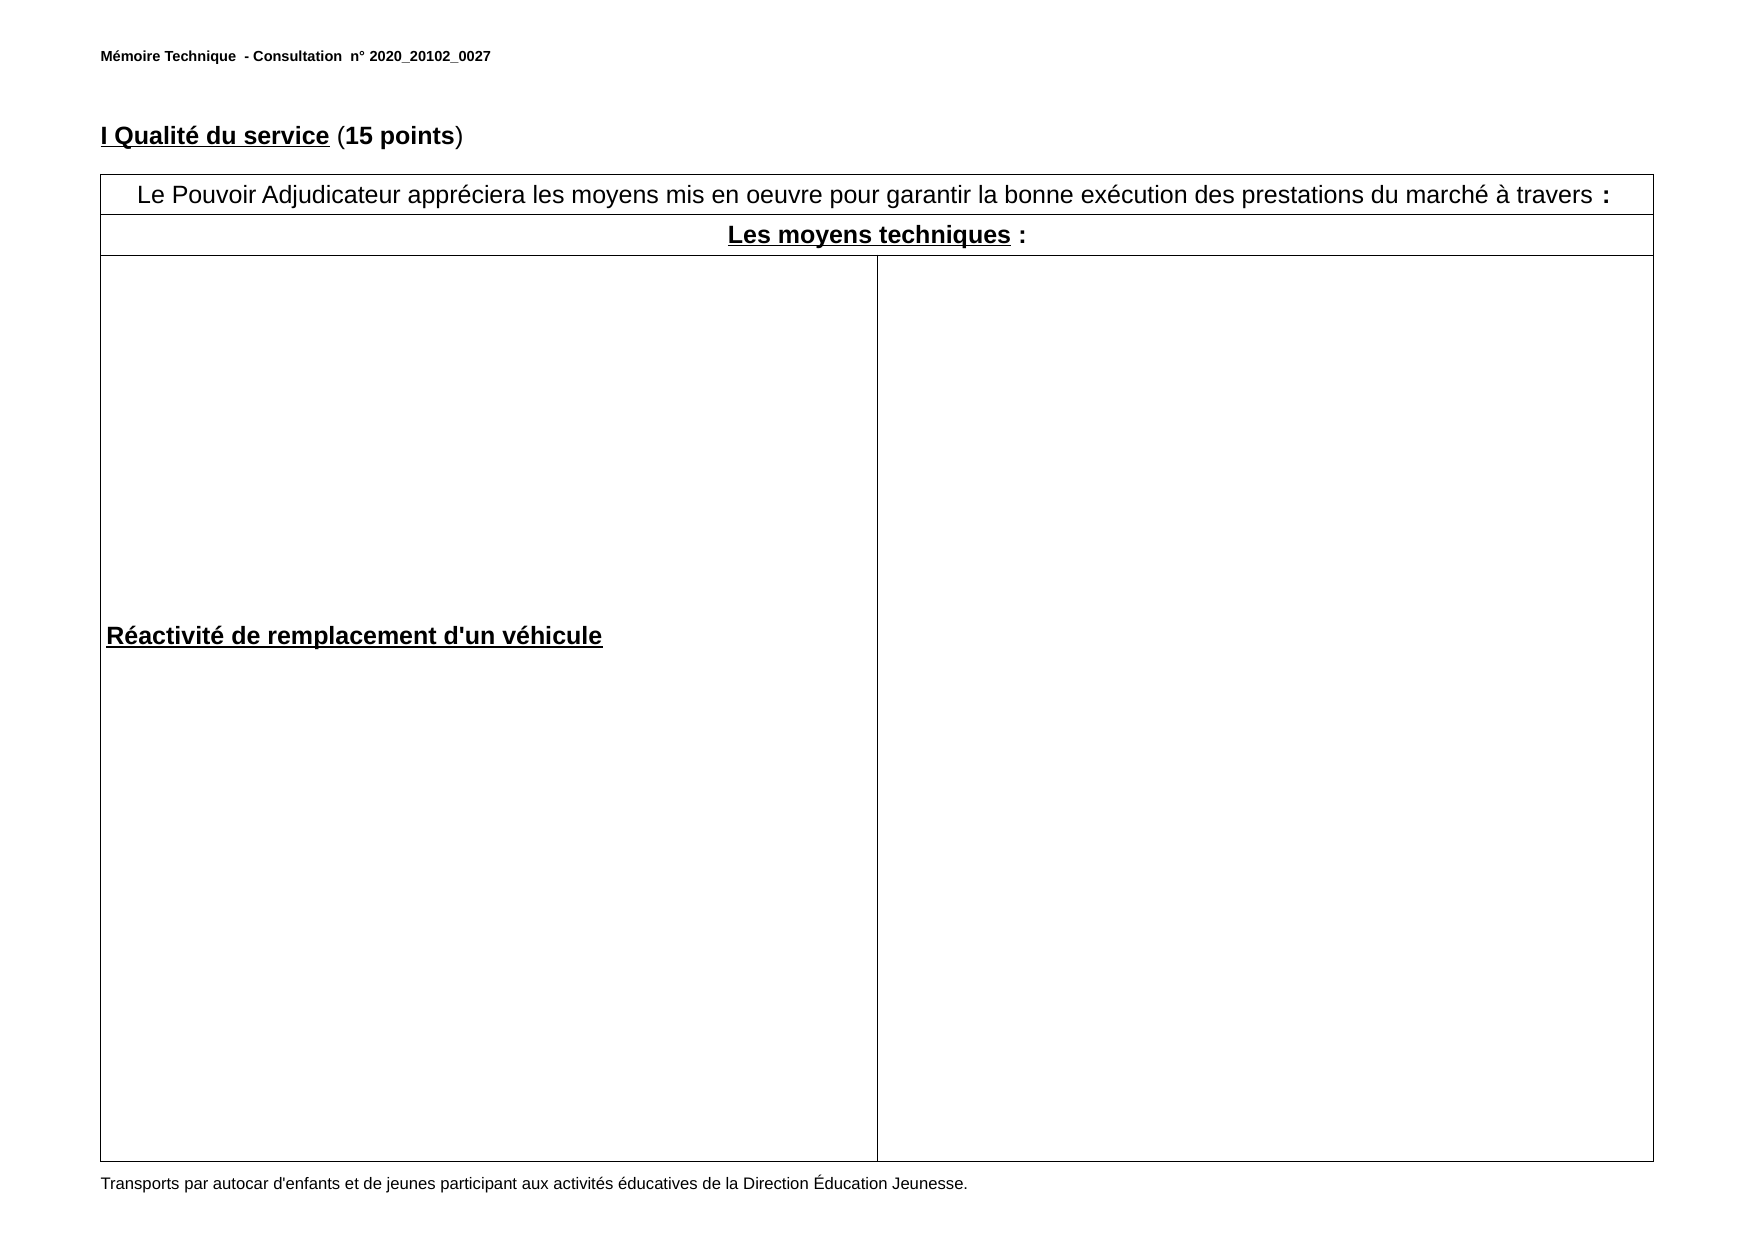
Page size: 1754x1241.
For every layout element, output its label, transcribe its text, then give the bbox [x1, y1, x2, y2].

table_cell [878, 256, 1653, 1161]
table_cell Réactivité de remplacement d'un véhicule [101, 256, 877, 1161]
table_header Le Pouvoir Adjudicateur appréciera les moyens mis en oeuvre pour garantir la bonne exécution des prestations du marché à travers : [101, 175, 1653, 214]
text I Qualité du service (15 points) [100, 121, 1653, 150]
table_cell Les moyens techniques : [101, 215, 1653, 254]
